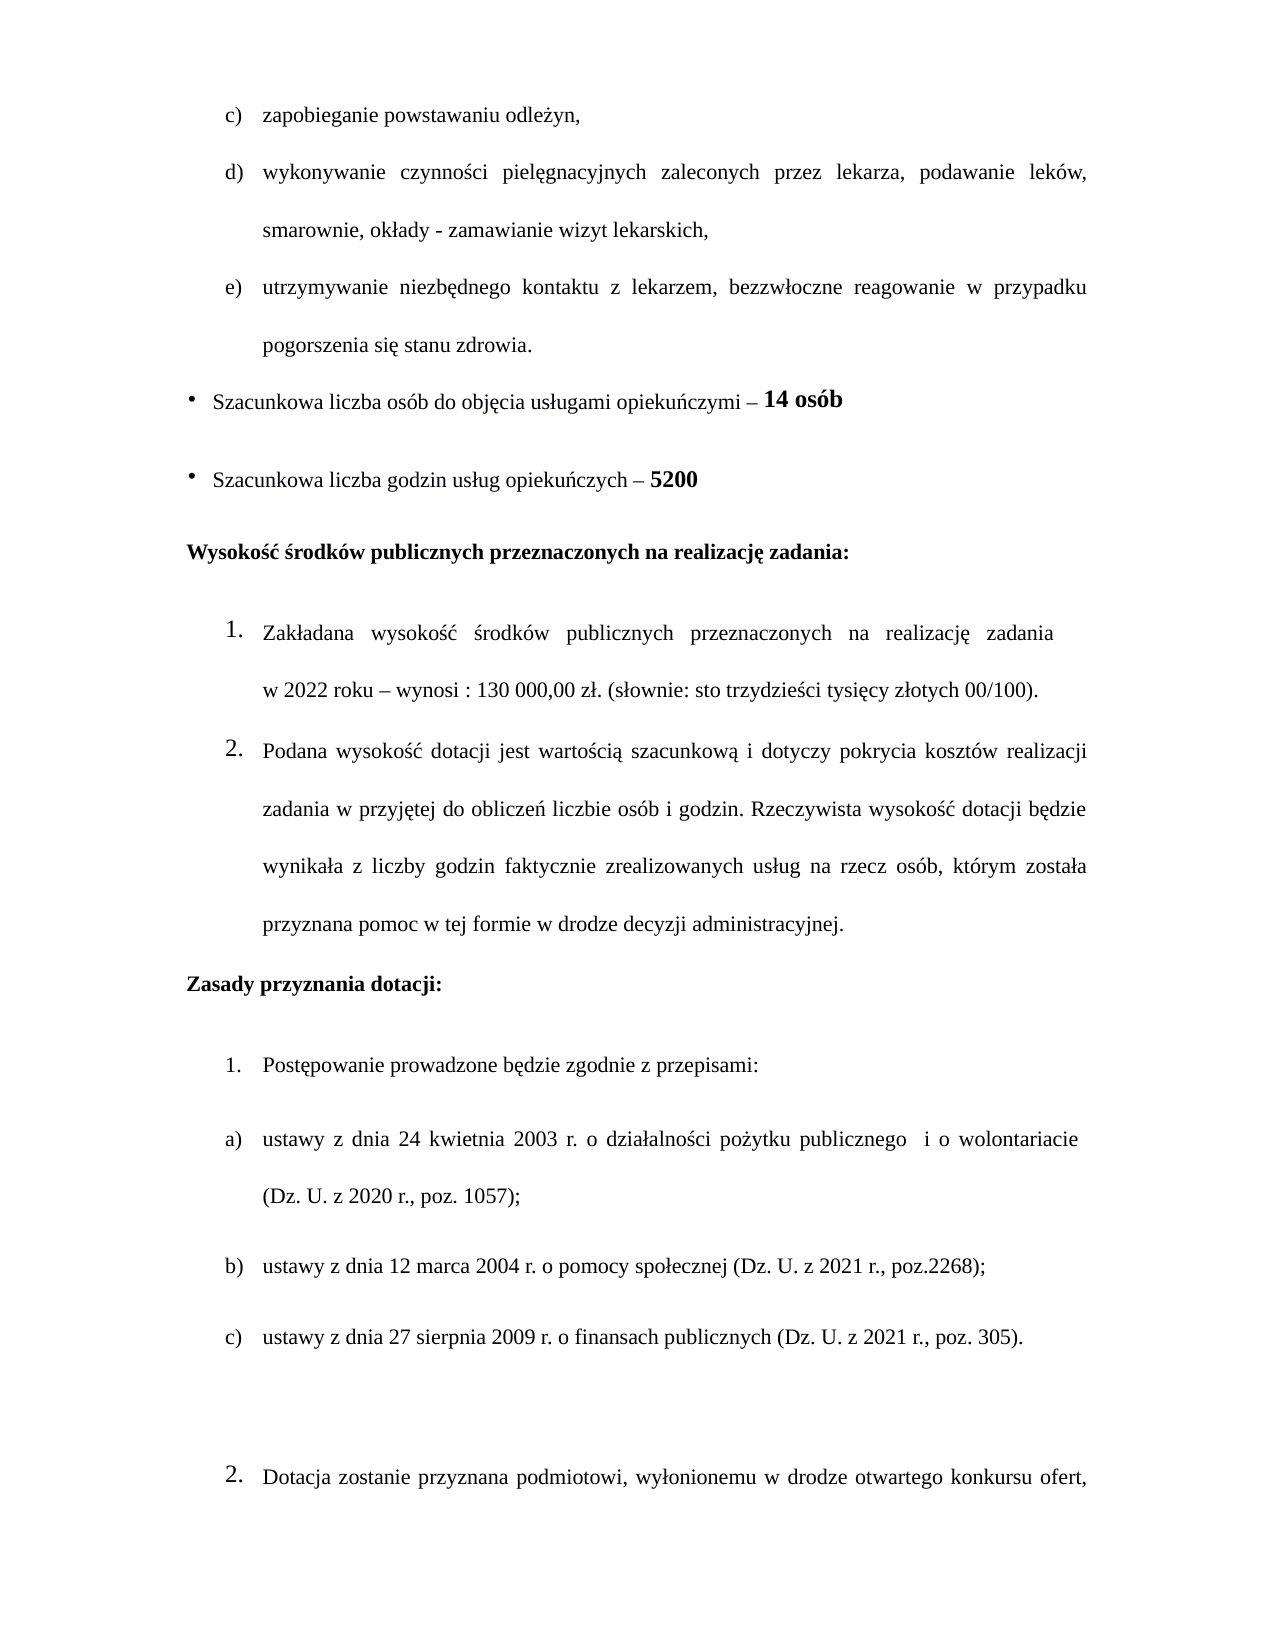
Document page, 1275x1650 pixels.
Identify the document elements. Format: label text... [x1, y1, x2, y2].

list wykonywanie czynności pielęgnacyjnych zaleconych przez lekarza, podawanie leków, smarownie, okłady - zamawianie wizyt lekarskich, [225, 146, 1087, 242]
list Szacunkowa liczba godzin usług opiekuńczych – 5200 [187, 450, 1087, 493]
list ustawy z dnia 27 sierpnia 2009 r. o finansach publicznych (Dz. U. z 2021 r., poz. 305). [225, 1311, 1087, 1349]
text Zasady przyznania dotacji: [186, 958, 1087, 997]
list Postępowanie prowadzone będzie zgodnie z przepisami: [225, 1039, 1087, 1077]
list Podana wysokość dotacji jest wartością szacunkową i dotyczy pokrycia kosztów realizacji zadania w przyjętej do obliczeń liczbie osób i godzin. Rzeczywista wysokość dotacji będzie wynikała z liczby godzin faktycznie zrealizowanych usług na rzecz osób, którym została przyznana pomoc w tej formie w drodze decyzji administracyjnej. [225, 725, 1087, 936]
list Szacunkowa liczba osób do objęcia usługami opiekuńczymi – 14 osób [187, 376, 1087, 414]
list ustawy z dnia 12 marca 2004 r. o pomocy społecznej (Dz. U. z 2021 r., poz.2268); [225, 1240, 1087, 1279]
text Wysokość środków publicznych przeznaczonych na realizację zadania: [186, 526, 1087, 564]
list Zakładana wysokość środków publicznych przeznaczonych na realizację zadania w 2022 roku – wynosi : 130 000,00 zł. (słownie: sto trzydzieści tysięcy złotych 00/100). [225, 606, 1087, 702]
list ustawy z dnia 24 kwietnia 2003 r. o działalności pożytku publicznego i o wolontariacie (Dz. U. z 2020 r., poz. 1057); [225, 1113, 1087, 1208]
list Dotacja zostanie przyznana podmiotowi, wyłonionemu w drodze otwartego konkursu ofert, [225, 1451, 1087, 1489]
list zapobieganie powstawaniu odleżyn, [225, 89, 1087, 127]
list utrzymywanie niezbędnego kontaktu z lekarzem, bezzwłoczne reagowanie w przypadku pogorszenia się stanu zdrowia. [225, 261, 1087, 357]
